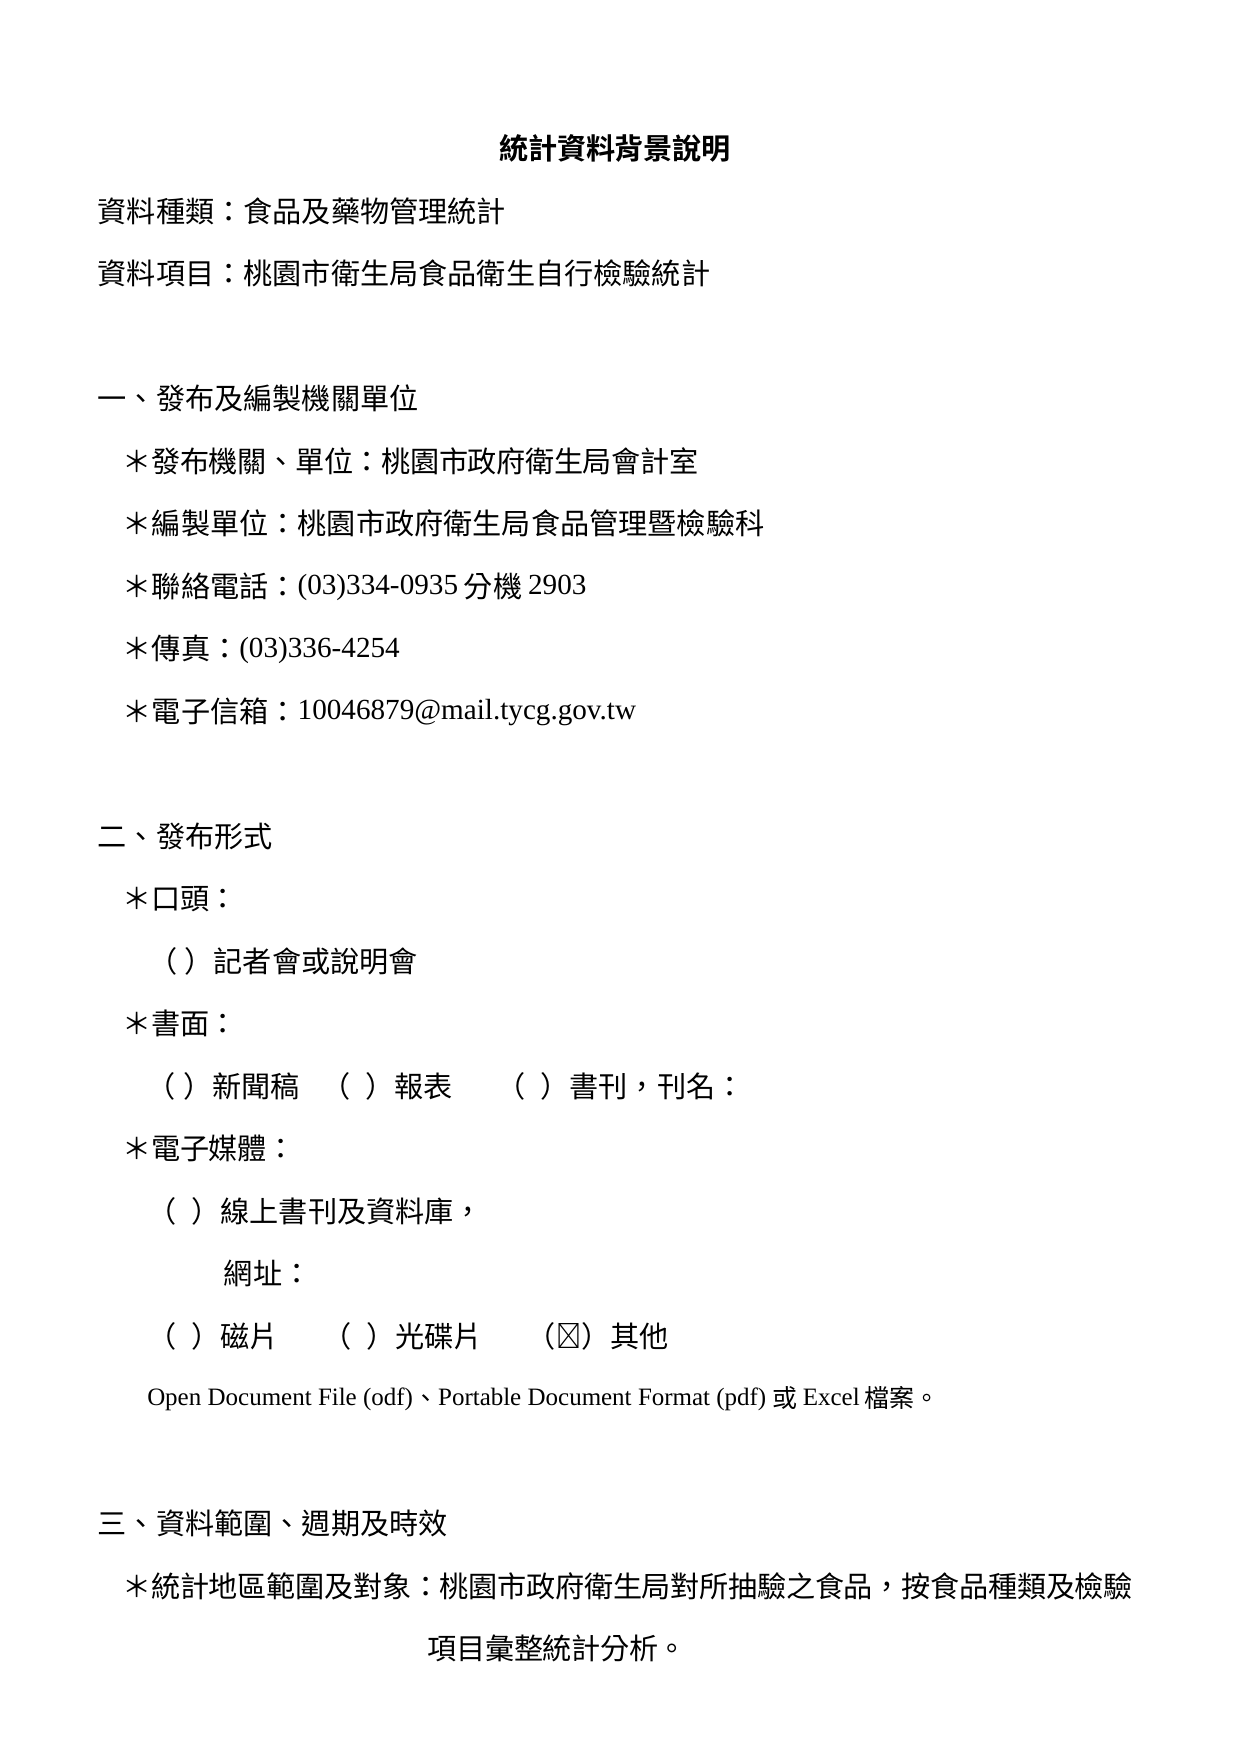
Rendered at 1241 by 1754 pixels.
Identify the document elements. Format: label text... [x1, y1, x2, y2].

table_header 統計資料背景說明 資料種類：食品及藥物管理統計 資料項目：桃園市衛生局食品衛生自行檢驗統計 一、發布及編製機關單位 ＊發布機關、單位：桃園市政府衛生局會計室 ＊編製單位：桃園市政府衛生局食品管理暨檢驗科 ＊聯絡電話：(03)334-0935分機2903 ＊傳真：(03)336-4254 ＊電子信箱：10046879@mail.tycg.gov.tw 二、發布形式 ＊口頭： （ ）記者會或說明會 ＊書面： （ ）新聞稿 （ ）報表 （ ）書刊，刊名： ＊電子媒體： （ ）線上書刊及資料庫， 網址： （ ）磁片 （ ）光碟片 （）其他 Open Document File (odf)、Portable Document Format (pdf) 或Excel檔案。 三、資料範圍、週期及時效 ＊統計地區範圍及對象：桃園市政府衛生局對所抽驗之食品，按食品種類及檢驗項目彙整統計分析。 [86, 105, 1144, 1668]
